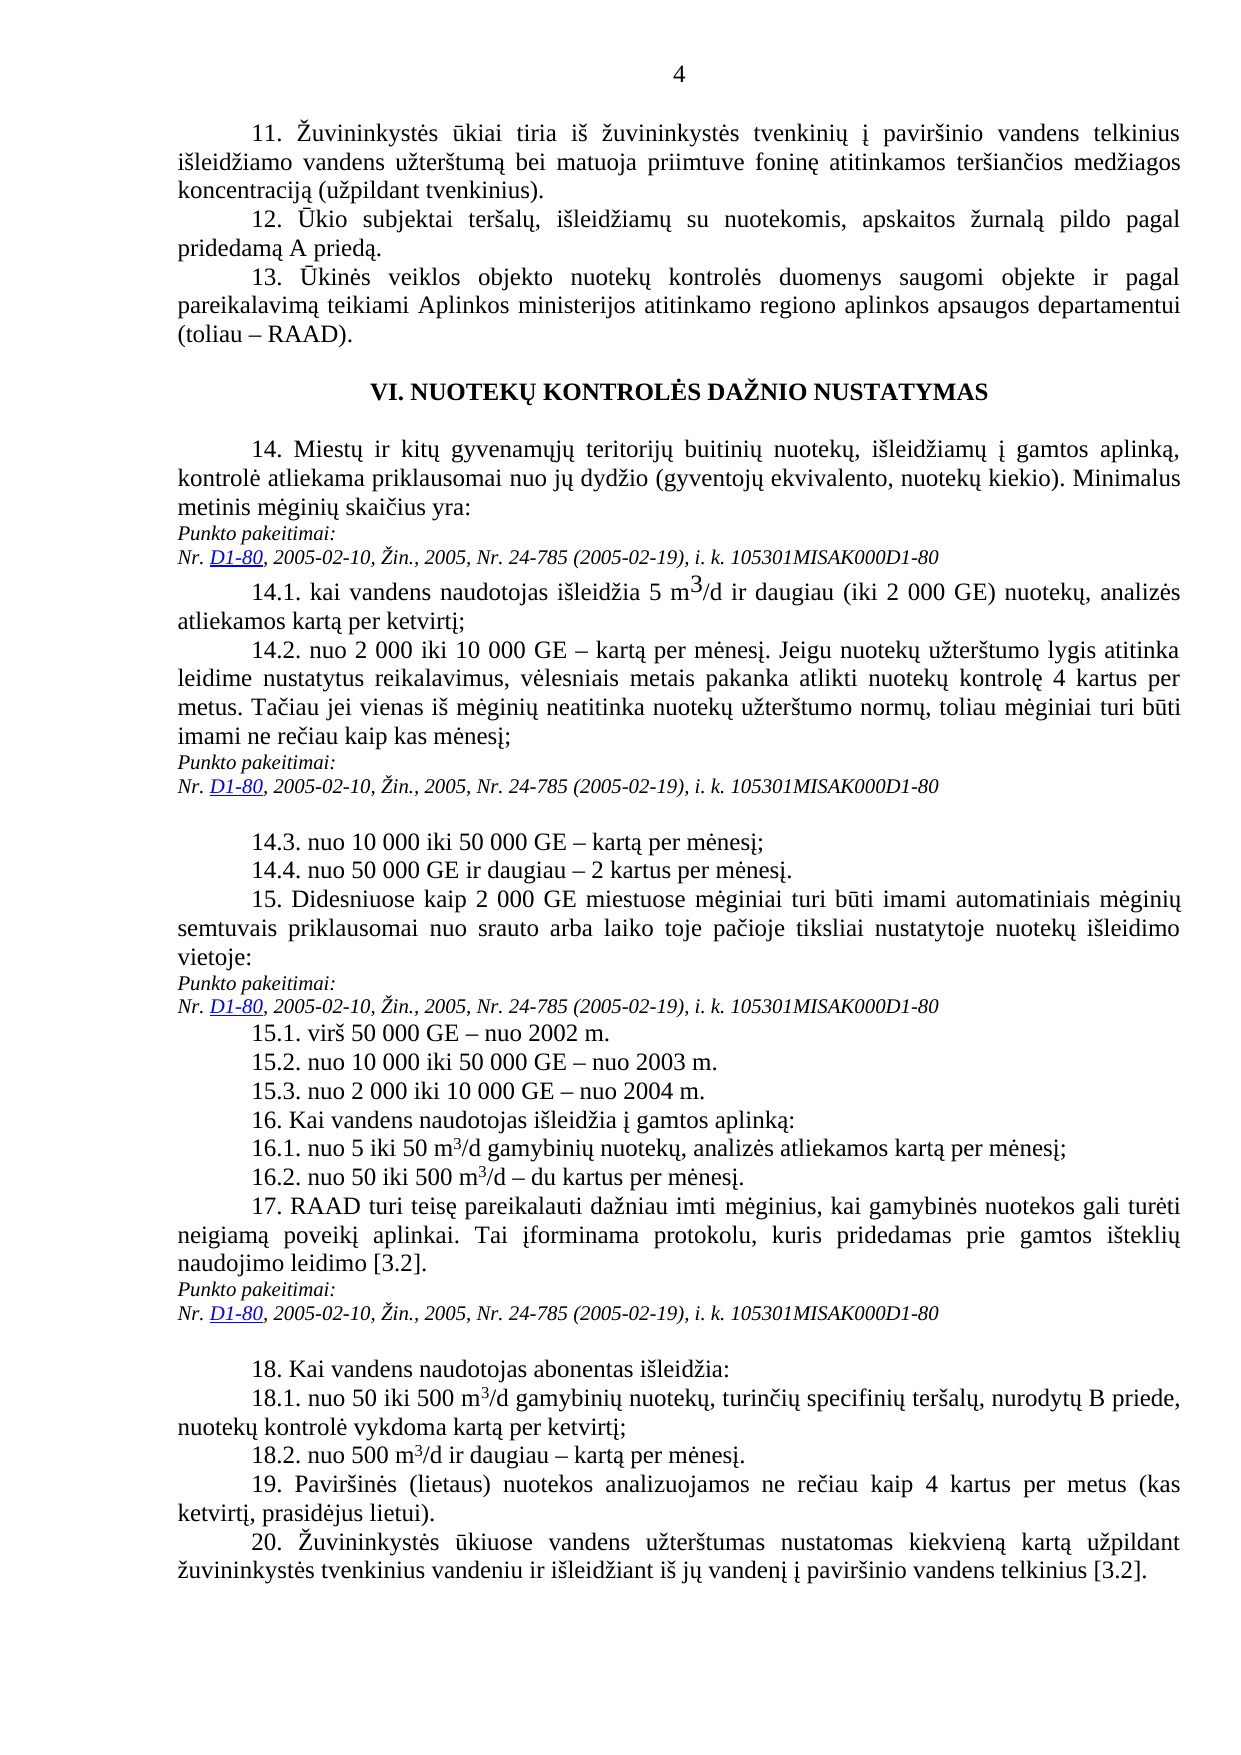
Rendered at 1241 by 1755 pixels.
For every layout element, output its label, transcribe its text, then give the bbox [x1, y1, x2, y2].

text Punkto pakeitimai: [177, 521, 1181, 545]
text 15.1. virš 50 000 GE – nuo 2002 m. [177, 1018, 1181, 1047]
text 16.2. nuo 50 iki 500 m3/d – du kartus per mėnesį. [177, 1162, 1181, 1191]
text Nr. D1-80, 2005-02-10, Žin., 2005, Nr. 24-785 (2005-02-19), i. k. 105301MISAK000D1-80 [177, 1301, 1181, 1325]
text 14.1. kai vandens naudotojas išleidžia 5 m3/d ir daugiau (iki 2 000 GE) nuotekų, analizės atliekamos kartą per ketvirtį; [177, 569, 1181, 635]
text 19. Paviršinės (lietaus) nuotekos analizuojamos ne rečiau kaip 4 kartus per metus (kas ketvirtį, prasidėjus lietui). [177, 1469, 1181, 1527]
text 18.1. nuo 50 iki 500 m3/d gamybinių nuotekų, turinčių specifinių teršalų, nurodytų B priede, nuotekų kontrolė vykdoma kartą per ketvirtį; [177, 1383, 1181, 1440]
text Nr. D1-80, 2005-02-10, Žin., 2005, Nr. 24-785 (2005-02-19), i. k. 105301MISAK000D1-80 [177, 994, 1181, 1018]
text Punkto pakeitimai: [177, 1277, 1181, 1301]
text 18. Kai vandens naudotojas abonentas išleidžia: [177, 1354, 1181, 1383]
text 11. Žuvininkystės ūkiai tiria iš žuvininkystės tvenkinių į paviršinio vandens telkinius išleidžiamo vandens užterštumą bei matuoja priimtuve foninę atitinkamos teršiančios medžiagos koncentraciją (užpildant tvenkinius). [177, 118, 1181, 204]
text 20. Žuvininkystės ūkiuose vandens užterštumas nustatomas kiekvieną kartą užpildant žuvininkystės tvenkinius vandeniu ir išleidžiant iš jų vandenį į paviršinio vandens telkinius [3.2]. [177, 1527, 1181, 1584]
text Punkto pakeitimai: [177, 970, 1181, 994]
text Punkto pakeitimai: [177, 750, 1181, 774]
text 15.2. nuo 10 000 iki 50 000 GE – nuo 2003 m. [177, 1047, 1181, 1076]
text 14.4. nuo 50 000 GE ir daugiau – 2 kartus per mėnesį. [177, 855, 1181, 884]
text 13. Ūkinės veiklos objekto nuotekų kontrolės duomenys saugomi objekte ir pagal pareikalavimą teikiami Aplinkos ministerijos atitinkamo regiono aplinkos apsaugos departamentui (toliau – RAAD). [177, 262, 1181, 348]
text Nr. D1-80, 2005-02-10, Žin., 2005, Nr. 24-785 (2005-02-19), i. k. 105301MISAK000D1-80 [177, 545, 1181, 569]
text Nr. D1-80, 2005-02-10, Žin., 2005, Nr. 24-785 (2005-02-19), i. k. 105301MISAK000D1-80 [177, 774, 1181, 798]
text VI. NUOTEKų KONTROLĖS DAŽNIO NUSTATYMAS [177, 377, 1181, 406]
text 16. Kai vandens naudotojas išleidžia į gamtos aplinką: [177, 1105, 1181, 1133]
text 14. Miestų ir kitų gyvenamųjų teritorijų buitinių nuotekų, išleidžiamų į gamtos aplinką, kontrolė atliekama priklausomai nuo jų dydžio (gyventojų ekvivalento, nuotekų kiekio). Minimalus metinis mėginių skaičius yra: [177, 434, 1181, 521]
text 15. Didesniuose kaip 2 000 GE miestuose mėginiai turi būti imami automatiniais mėginių semtuvais priklausomai nuo srauto arba laiko toje pačioje tiksliai nustatytoje nuotekų išleidimo vietoje: [177, 884, 1181, 970]
text 14.3. nuo 10 000 iki 50 000 GE – kartą per mėnesį; [177, 827, 1181, 855]
text 12. Ūkio subjektai teršalų, išleidžiamų su nuotekomis, apskaitos žurnalą pildo pagal pridedamą A priedą. [177, 204, 1181, 262]
text 16.1. nuo 5 iki 50 m3/d gamybinių nuotekų, analizės atliekamos kartą per mėnesį; [177, 1133, 1181, 1162]
text 17. RAAD turi teisę pareikalauti dažniau imti mėginius, kai gamybinės nuotekos gali turėti neigiamą poveikį aplinkai. Tai įforminama protokolu, kuris pridedamas prie gamtos išteklių naudojimo leidimo [3.2]. [177, 1191, 1181, 1277]
text 14.2. nuo 2 000 iki 10 000 GE – kartą per mėnesį. Jeigu nuotekų užterštumo lygis atitinka leidime nustatytus reikalavimus, vėlesniais metais pakanka atlikti nuotekų kontrolę 4 kartus per metus. Tačiau jei vienas iš mėginių neatitinka nuotekų užterštumo normų, toliau mėginiai turi būti imami ne rečiau kaip kas mėnesį; [177, 635, 1181, 750]
text 15.3. nuo 2 000 iki 10 000 GE – nuo 2004 m. [177, 1076, 1181, 1105]
text 18.2. nuo 500 m3/d ir daugiau – kartą per mėnesį. [177, 1440, 1181, 1469]
